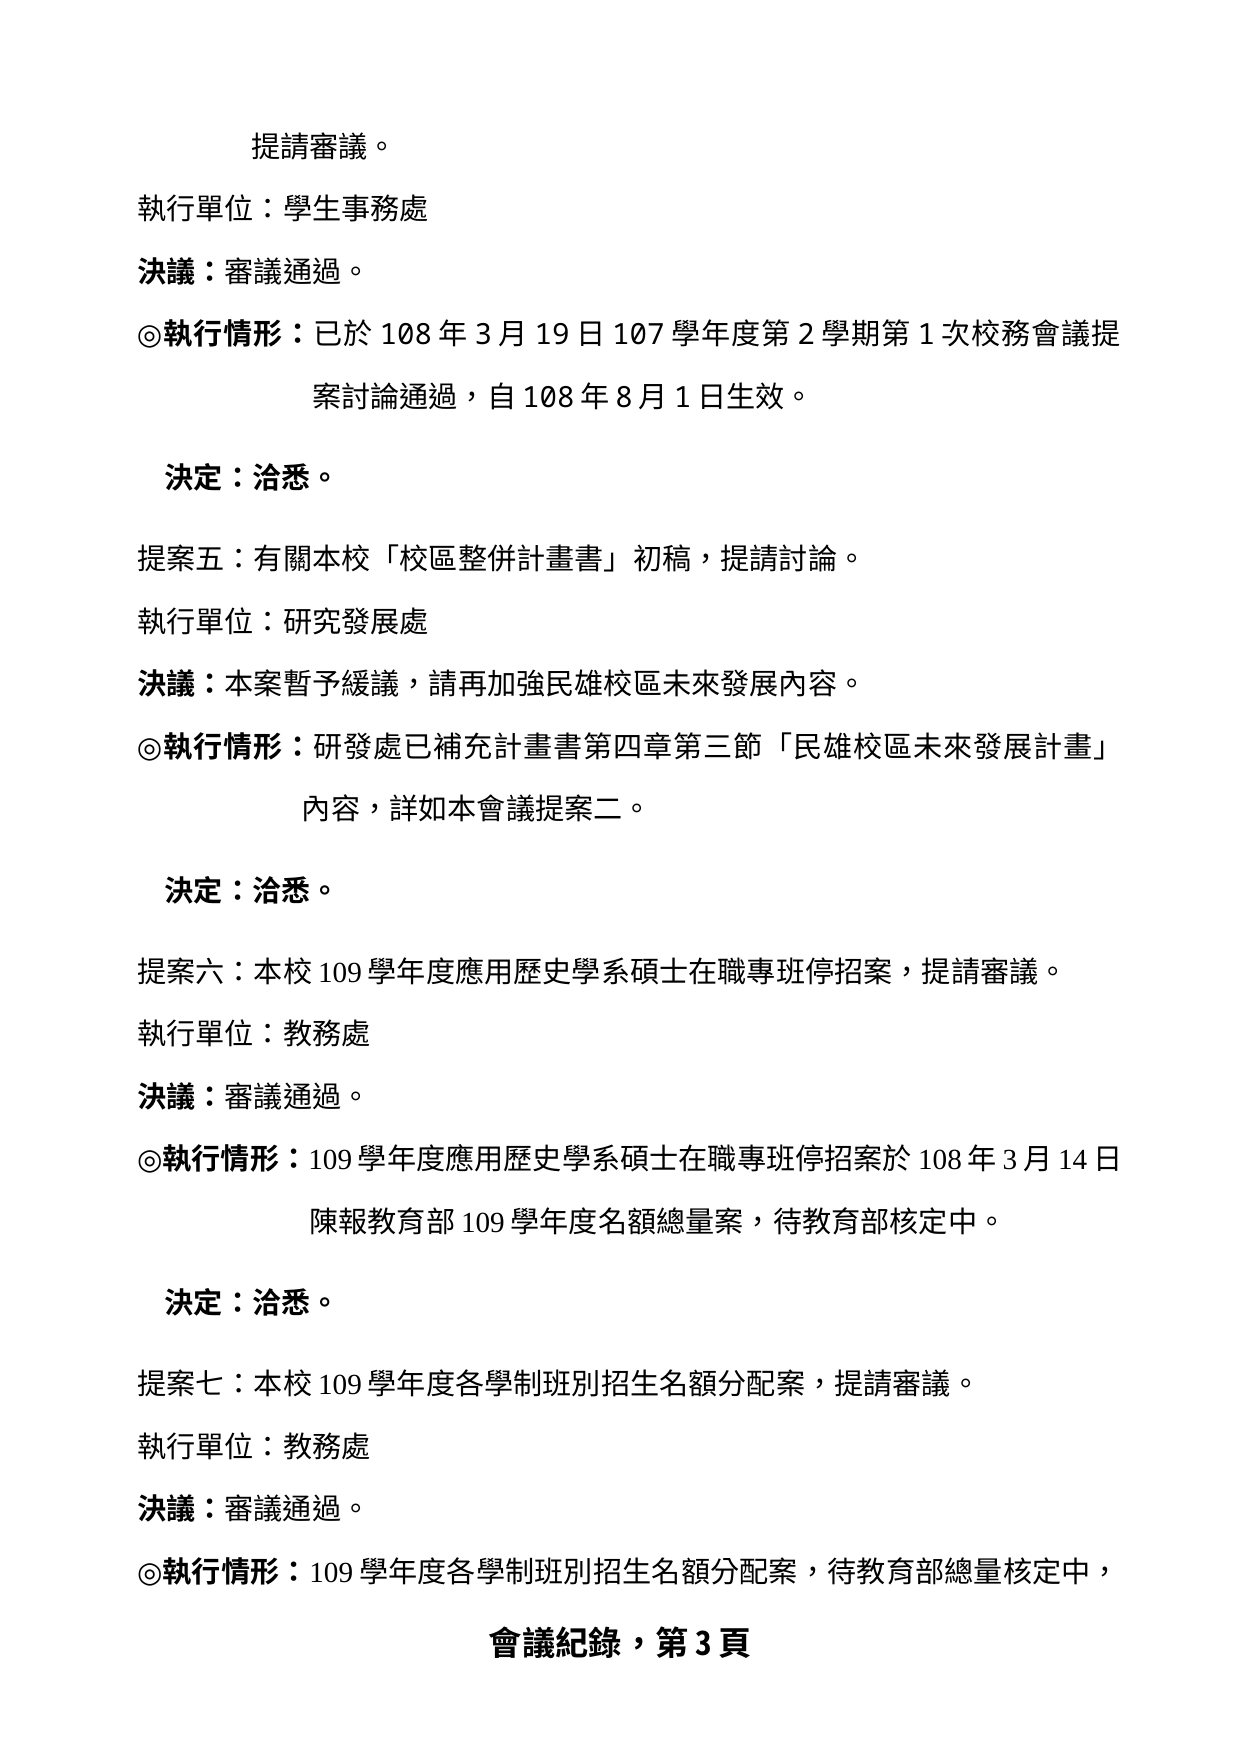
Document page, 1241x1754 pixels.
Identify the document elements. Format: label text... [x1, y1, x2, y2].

text 提案七：本校109學年度各學制班別招生名額分配案，提請審議。 [137, 1340, 1122, 1403]
text ◎執行情形：已於108年3月19日107學年度第2學期第1次校務會議提案討論通過，自108年8月1日生效。 [137, 290, 1122, 415]
text ◎執行情形：109學年度應用歷史學系碩士在職專班停招案於108年3月14日陳報教育部109學年度名額總量案，待教育部核定中。 [137, 1115, 1122, 1240]
text 決議：審議通過。 [137, 1053, 1122, 1115]
text 執行單位：教務處 [137, 990, 1122, 1053]
text ◎執行情形：109學年度各學制班別招生名額分配案，待教育部總量核定中， [137, 1528, 1122, 1590]
text 執行單位：研究發展處 [137, 578, 1122, 640]
text 決定：洽悉。 [164, 847, 1122, 909]
text 提案六：本校109學年度應用歷史學系碩士在職專班停招案，提請審議。 [137, 928, 1122, 990]
text 執行單位：教務處 [137, 1403, 1122, 1465]
text 決議：審議通過。 [137, 228, 1122, 290]
text 決定：洽悉。 [164, 1259, 1122, 1322]
text 提案五：有關本校「校區整併計畫書」初稿，提請討論。 [137, 515, 1122, 578]
text 提請審議。 [137, 103, 1122, 165]
text 決議：審議通過。 [137, 1465, 1122, 1528]
text 執行單位：學生事務處 [137, 165, 1122, 228]
text 決定：洽悉。 [164, 434, 1122, 497]
text ◎執行情形：研發處已補充計畫書第四章第三節「民雄校區未來發展計畫」內容，詳如本會議提案二。 [137, 703, 1122, 828]
text 決議：本案暫予緩議，請再加強民雄校區未來發展內容。 [137, 640, 1122, 703]
